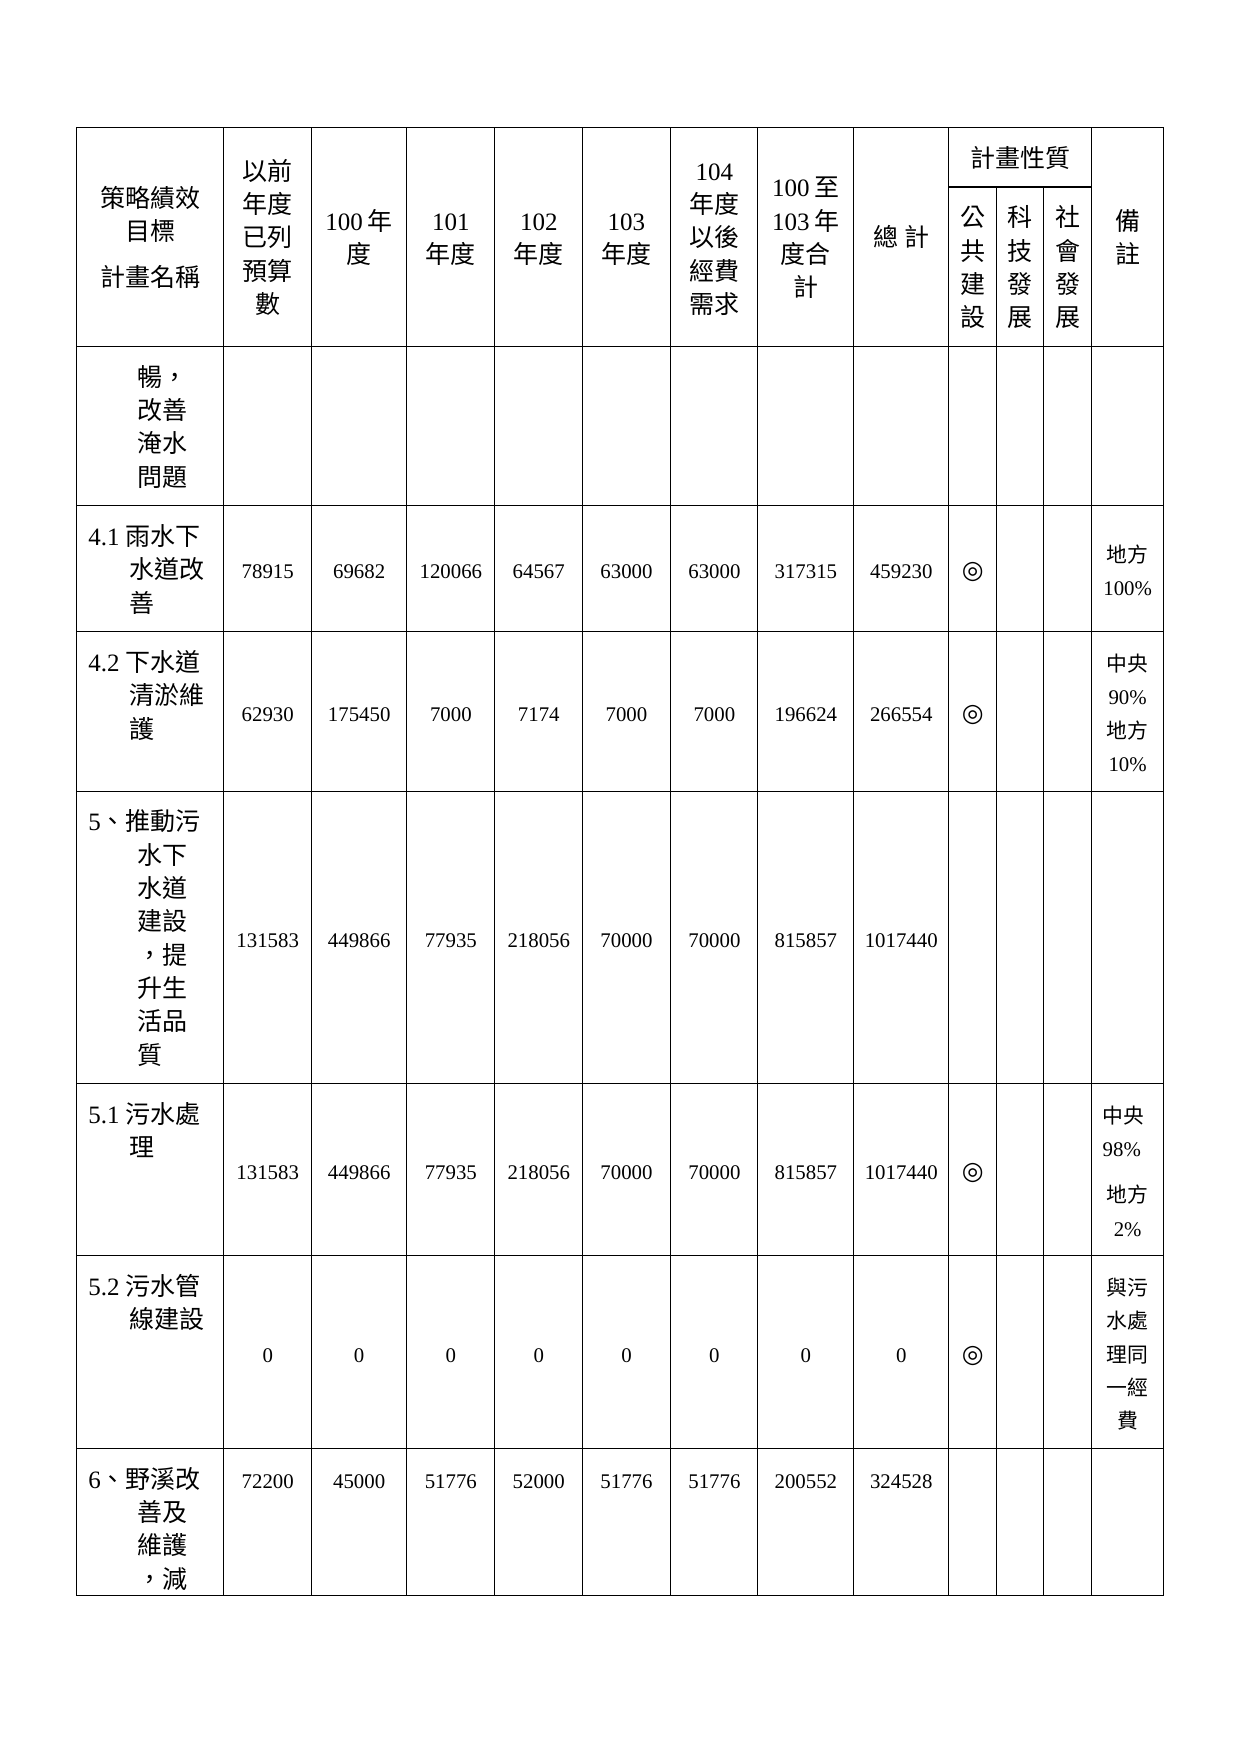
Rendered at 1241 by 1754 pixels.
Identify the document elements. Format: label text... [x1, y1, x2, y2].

table_cell 推動污水下水道建設，提升生活品質 [77, 792, 223, 1083]
table_cell 4.1 雨水下水道改善 [77, 506, 223, 631]
table_cell 196624 [758, 632, 853, 791]
table_cell [949, 792, 996, 1083]
table_cell 70000 [583, 1084, 670, 1255]
table_cell 野溪改善及維護，減少山洪及水患發生，維護人民生命財產安全 [77, 1449, 223, 1595]
table_cell 77935 [407, 1084, 494, 1255]
table_header 100至103年度合計 [758, 128, 853, 346]
table_cell [758, 347, 853, 505]
table_cell 1017440 [854, 792, 948, 1083]
table_cell 4.2 下水道清淤維護 [77, 632, 223, 791]
table_header 以前年度已列預算數 [224, 128, 311, 346]
table_cell 131583 [224, 1084, 311, 1255]
table_header 100年度 [312, 128, 406, 346]
table_cell 70000 [583, 792, 670, 1083]
table_cell 1017440 [854, 1084, 948, 1255]
table_cell [1044, 347, 1091, 505]
table_header 101年度 [407, 128, 494, 346]
table_cell 78915 [224, 506, 311, 631]
table_cell 449866 [312, 1084, 406, 1255]
table_cell 459230 [854, 506, 948, 631]
table_cell 45000 [312, 1449, 406, 1595]
table_cell 暢，改善淹水問題 [77, 347, 223, 505]
table_cell 63000 [583, 506, 670, 631]
table_cell 815857 [758, 792, 853, 1083]
table_cell 與污水處理同一經費 [1092, 1256, 1163, 1448]
table_cell 5.2 污水管線建設 [77, 1256, 223, 1448]
table_header 102年度 [495, 128, 582, 346]
table_cell [997, 632, 1043, 791]
table_cell 72200 [224, 1449, 311, 1595]
table_cell [1044, 632, 1091, 791]
table_cell 317315 [758, 506, 853, 631]
table_cell 7000 [407, 632, 494, 791]
table_cell 地方100% [1092, 506, 1163, 631]
table_cell [997, 506, 1043, 631]
table_cell [997, 1449, 1043, 1595]
table_cell 科技發展 [997, 188, 1043, 346]
table_cell [854, 347, 948, 505]
table_cell 64567 [495, 506, 582, 631]
table_cell [1044, 1084, 1091, 1255]
table_cell [997, 1084, 1043, 1255]
table_cell ◎ [949, 1084, 996, 1255]
table_cell 0 [671, 1256, 757, 1448]
table_cell 51776 [583, 1449, 670, 1595]
table_cell 0 [407, 1256, 494, 1448]
table_cell 0 [312, 1256, 406, 1448]
table_cell 7000 [583, 632, 670, 791]
table_header 備註 [1092, 128, 1163, 346]
table_cell [1044, 1449, 1091, 1595]
table_cell 218056 [495, 792, 582, 1083]
table_cell 266554 [854, 632, 948, 791]
table_cell 218056 [495, 1084, 582, 1255]
table_header 103年度 [583, 128, 670, 346]
table_cell [671, 347, 757, 505]
table_cell 175450 [312, 632, 406, 791]
table_cell [407, 347, 494, 505]
table_cell 69682 [312, 506, 406, 631]
table_cell 0 [583, 1256, 670, 1448]
table_cell ◎ [949, 506, 996, 631]
table_cell [997, 792, 1043, 1083]
table_cell 51776 [671, 1449, 757, 1595]
table_cell 0 [495, 1256, 582, 1448]
table_cell 0 [758, 1256, 853, 1448]
table_cell 77935 [407, 792, 494, 1083]
table_cell [1044, 792, 1091, 1083]
table_cell 62930 [224, 632, 311, 791]
table_cell [949, 1449, 996, 1595]
table_cell 52000 [495, 1449, 582, 1595]
table_cell 324528 [854, 1449, 948, 1595]
table_cell [1044, 1256, 1091, 1448]
table_cell 0 [224, 1256, 311, 1448]
table_header 104年度以後經費需求 [671, 128, 757, 346]
table_cell [224, 347, 311, 505]
table_cell [997, 347, 1043, 505]
table_cell 公共建設 [949, 188, 996, 346]
table_cell 449866 [312, 792, 406, 1083]
table_cell 7174 [495, 632, 582, 791]
table_cell [949, 347, 996, 505]
table_cell [495, 347, 582, 505]
table_cell 5.1 污水處理 [77, 1084, 223, 1255]
table_cell 0 [854, 1256, 948, 1448]
table_cell 社會發展 [1044, 188, 1091, 346]
table_cell 70000 [671, 792, 757, 1083]
table_cell [997, 1256, 1043, 1448]
table_cell ◎ [949, 632, 996, 791]
table_cell 815857 [758, 1084, 853, 1255]
table_cell [583, 347, 670, 505]
table_cell [312, 347, 406, 505]
table_header 總 計 [854, 128, 948, 346]
table_cell 120066 [407, 506, 494, 631]
table_cell [1092, 792, 1163, 1083]
table_cell [1092, 347, 1163, 505]
table_cell 200552 [758, 1449, 853, 1595]
table_cell ◎ [949, 1256, 996, 1448]
table_cell [1044, 506, 1091, 631]
table_header 策略績效目標 計畫名稱 [77, 128, 223, 346]
table_header 計畫性質 [949, 128, 1091, 186]
table_cell 7000 [671, 632, 757, 791]
table_cell 中央98% 地方2% [1092, 1084, 1163, 1255]
table_cell 131583 [224, 792, 311, 1083]
table_cell 70000 [671, 1084, 757, 1255]
table_cell 51776 [407, 1449, 494, 1595]
table_cell [1092, 1449, 1163, 1595]
table_cell 中央90%地方10% [1092, 632, 1163, 791]
table_cell 63000 [671, 506, 757, 631]
